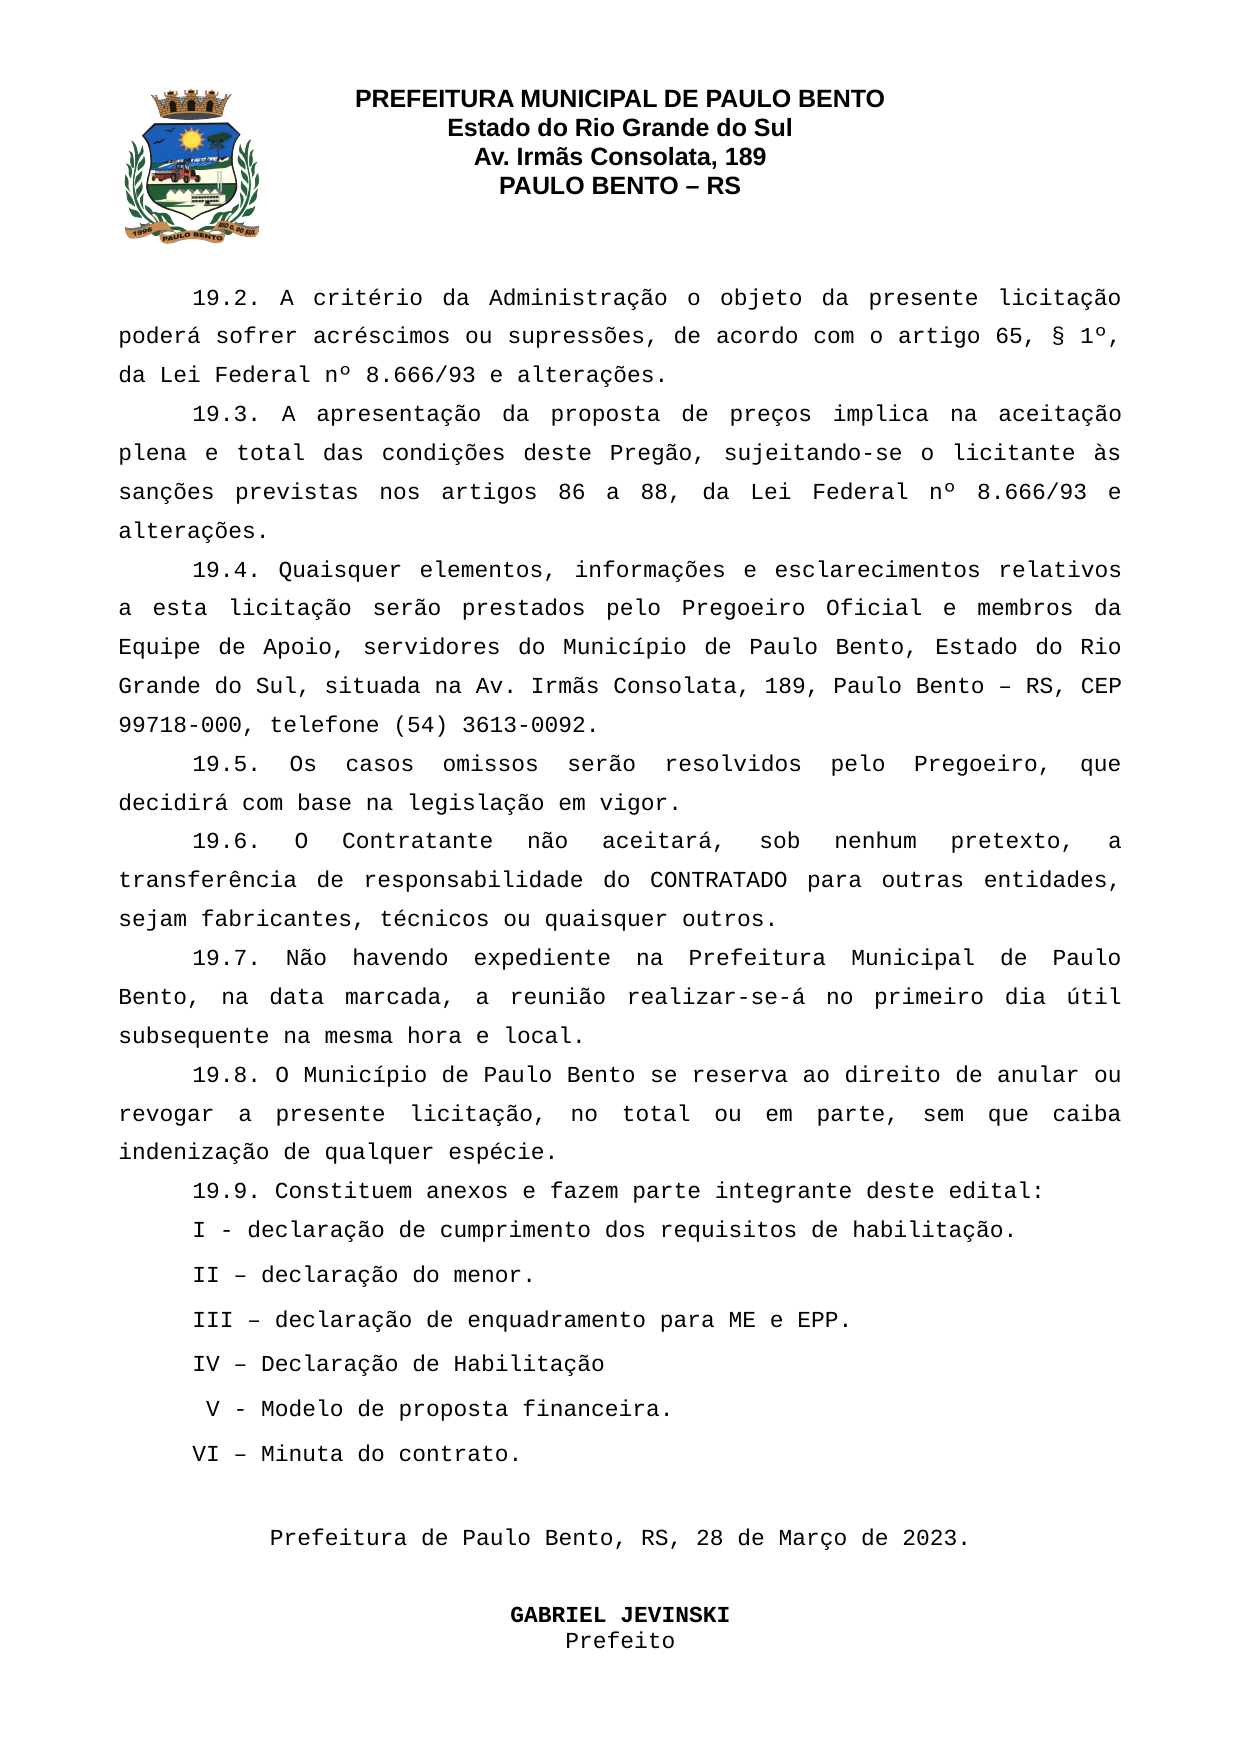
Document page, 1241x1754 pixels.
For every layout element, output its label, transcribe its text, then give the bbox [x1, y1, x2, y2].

text 19.4. Quaisquer elementos, informações e esclarecimentos relativos a esta licitação serão prestados pelo Pregoeiro Oficial e membros da Equipe de Apoio, servidores do Município de Paulo Bento, Estado do Rio Grande do Sul, situada na Av. Irmãs Consolata, 189, Paulo Bento – RS, CEP 99718-000, telefone (54) 3613-0092. [118, 558, 1122, 739]
text 19.5. Os casos omissos serão resolvidos pelo Pregoeiro, que decidirá com base na legislação em vigor. [118, 752, 1122, 817]
text 19.9. Constituem anexos e fazem parte integrante deste edital: [118, 1179, 1122, 1206]
text V - Modelo de proposta financeira. [118, 1398, 1122, 1423]
text Prefeitura de Paulo Bento, RS, 28 de Março de 2023. [118, 1526, 1122, 1552]
text 19.8. O Município de Paulo Bento se reserva ao direito de anular ou revogar a presente licitação, no total ou em parte, sem que caiba indenização de qualquer espécie. [118, 1063, 1122, 1167]
text III – declaração de enquadramento para ME e EPP. [118, 1308, 1122, 1334]
text 19.6. O Contratante não aceitará, sob nenhum pretexto, a transferência de responsabilidade do CONTRATADO para outras entidades, sejam fabricantes, técnicos ou quaisquer outros. [118, 830, 1122, 933]
text II – declaração do menor. [118, 1263, 1122, 1289]
text 19.7. Não havendo expediente na Prefeitura Municipal de Paulo Bento, na data marcada, a reunião realizar-se-á no primeiro dia útil subsequente na mesma hora e local. [118, 946, 1122, 1050]
text 19.2. A critério da Administração o objeto da presente licitação poderá sofrer acréscimos ou supressões, de acordo com o artigo 65, § 1º, da Lei Federal nº 8.666/93 e alterações. [118, 286, 1122, 389]
text VI – Minuta do contrato. [118, 1442, 1122, 1468]
text 19.3. A apresentação da proposta de preços implica na aceitação plena e total das condições deste Pregão, sujeitando-se o licitante às sanções previstas nos artigos 86 a 88, da Lei Federal nº 8.666/93 e alterações. [118, 402, 1122, 545]
text I - declaração de cumprimento dos requisitos de habilitação. [118, 1218, 1122, 1244]
text GABRIEL JEVINSKI [118, 1604, 1122, 1630]
text Prefeito [118, 1630, 1122, 1656]
picture [124, 88, 260, 244]
text IV – Declaração de Habilitação [118, 1353, 1122, 1379]
